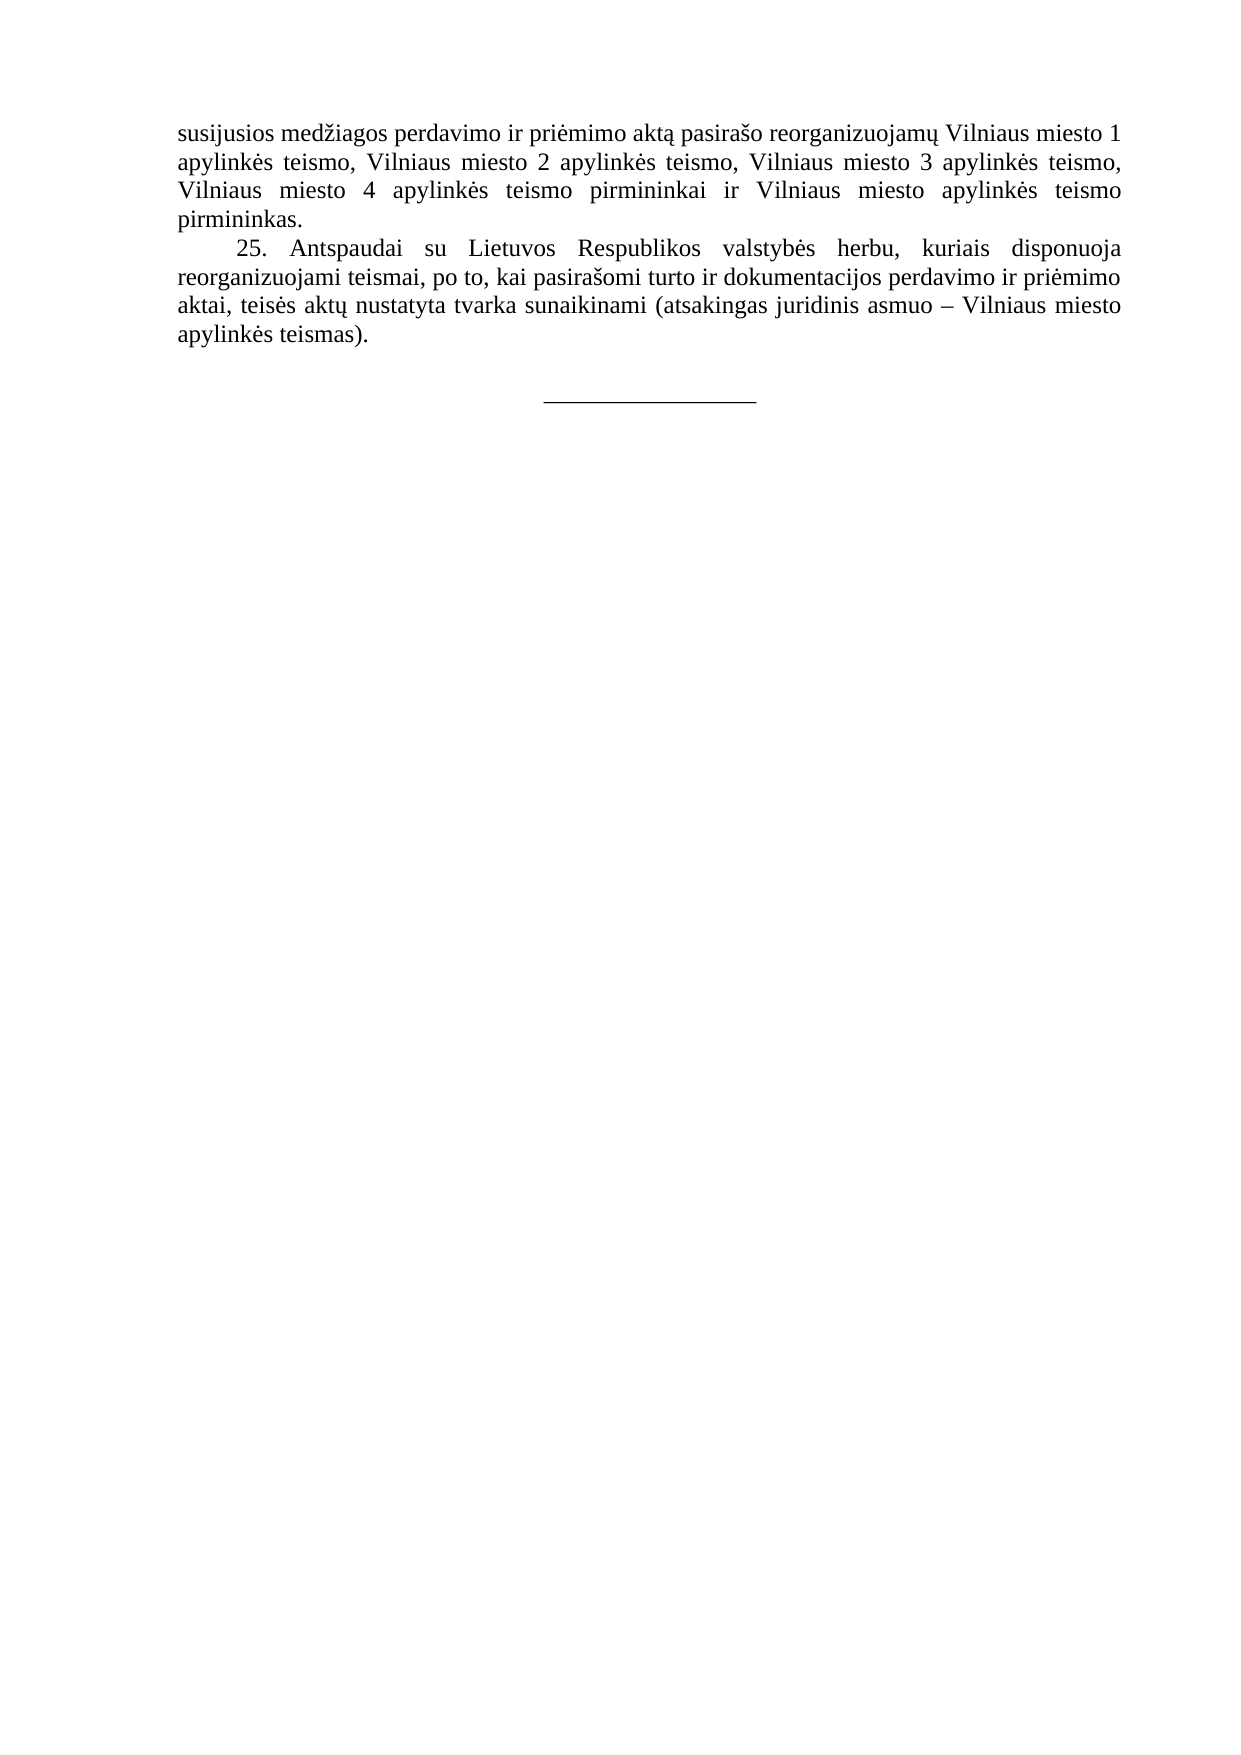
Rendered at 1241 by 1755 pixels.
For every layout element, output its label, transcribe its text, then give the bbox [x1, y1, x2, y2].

text _________________ [177, 377, 1122, 406]
text susijusios medžiagos perdavimo ir priėmimo aktą pasirašo reorganizuojamų Vilniaus miesto 1 apylinkės teismo, Vilniaus miesto 2 apylinkės teismo, Vilniaus miesto 3 apylinkės teismo, Vilniaus miesto 4 apylinkės teismo pirmininkai ir Vilniaus miesto apylinkės teismo pirmininkas. [177, 118, 1122, 233]
text 25. Antspaudai su Lietuvos Respublikos valstybės herbu, kuriais disponuoja reorganizuojami teismai, po to, kai pasirašomi turto ir dokumentacijos perdavimo ir priėmimo aktai, teisės aktų nustatyta tvarka sunaikinami (atsakingas juridinis asmuo – Vilniaus miesto apylinkės teismas). [177, 233, 1122, 348]
